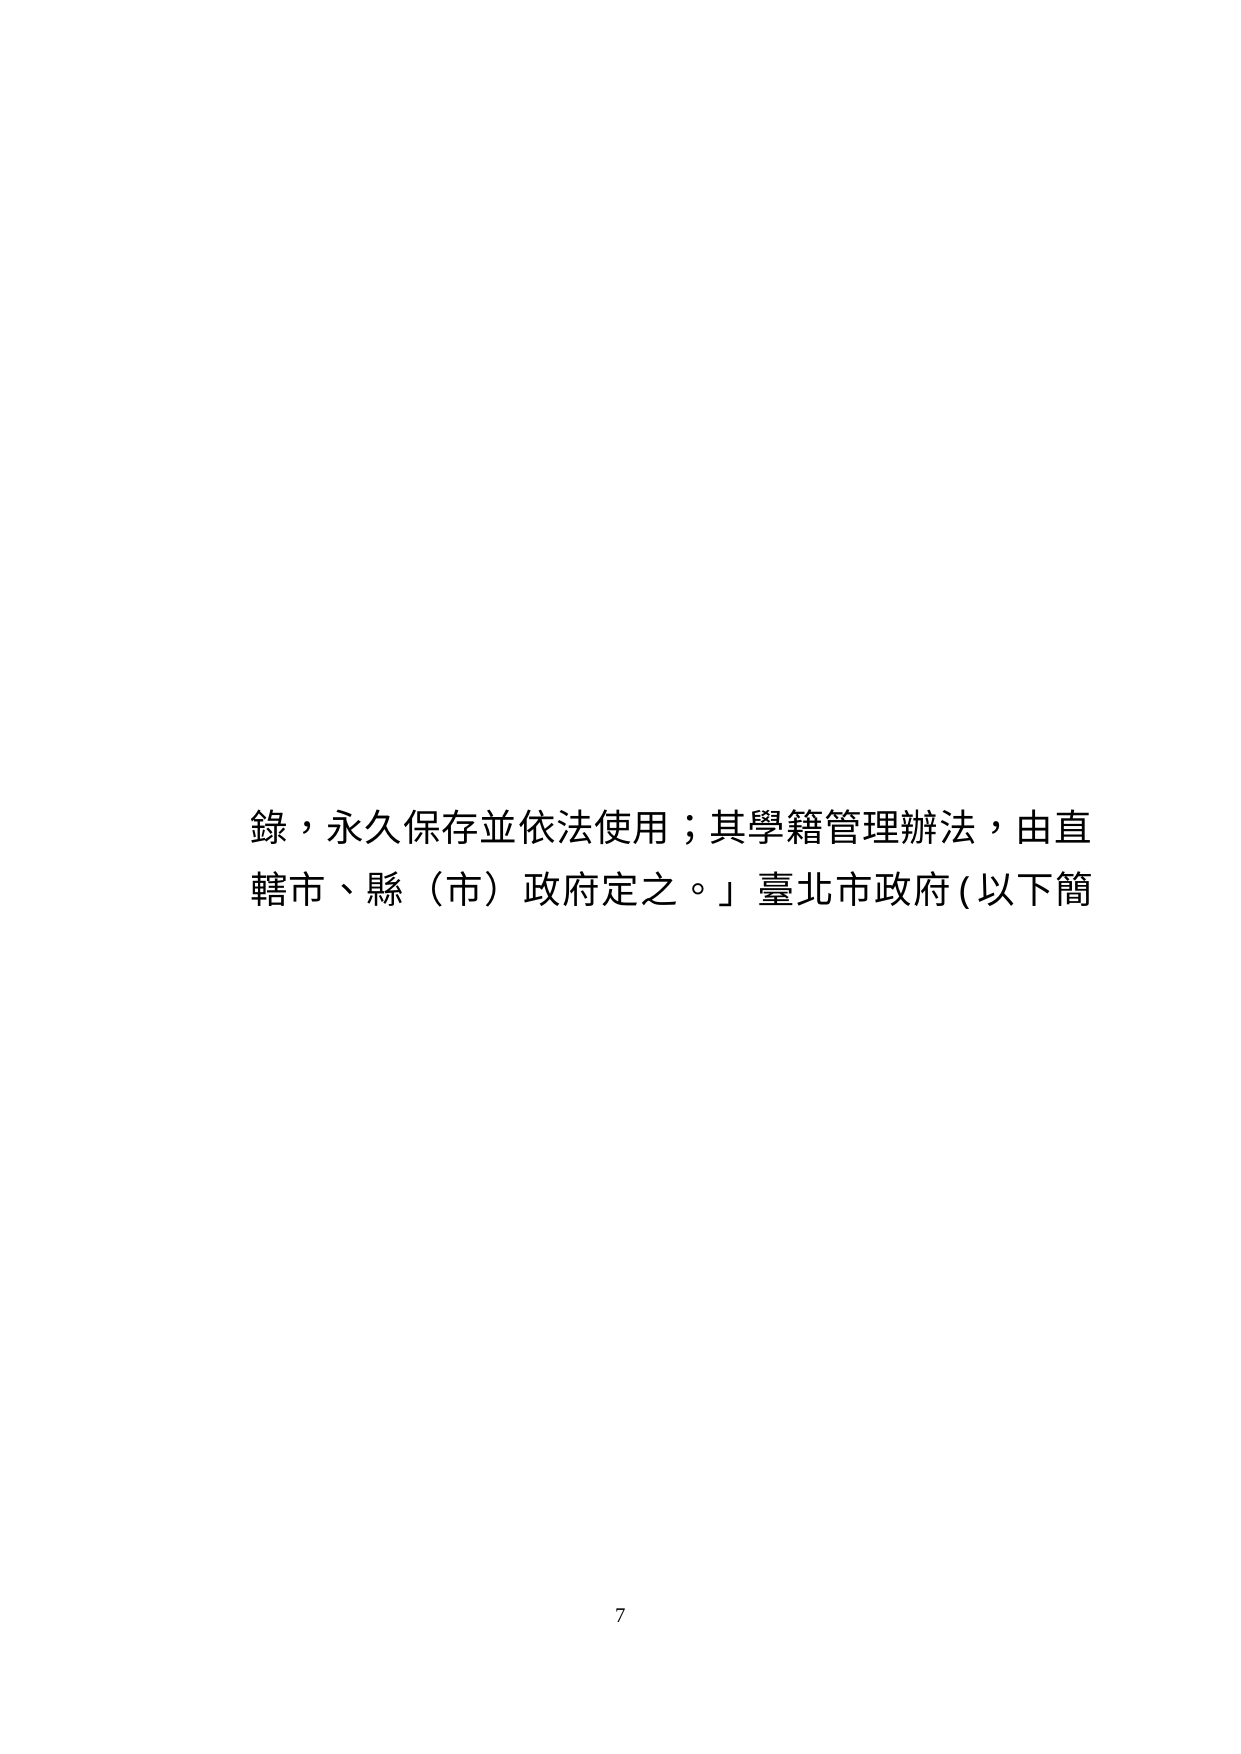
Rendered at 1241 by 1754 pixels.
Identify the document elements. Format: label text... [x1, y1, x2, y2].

text (一)依九十二年二月六日修正公布之國民教育法（以下簡稱國教法）第六條第四項規定：「國民小學及國民中學學生學籍資料，應以書面或電子方式切實記錄，永久保存並依法使用；其學籍管理辦法，由直轄市、縣（市）政府定之。」臺北市政府(以下簡稱本府)爰依上開規定之授權，於九十五年五月三日訂定發布「臺北市國民中學學生學籍管理辦法」，其後歷經二次修正，並修正名稱為「臺北市國民中小學學生學籍管理辦法」(以下簡稱本辦法)，最近一次修正係於九十八年七月二十一日。 [176, 783, 1092, 908]
